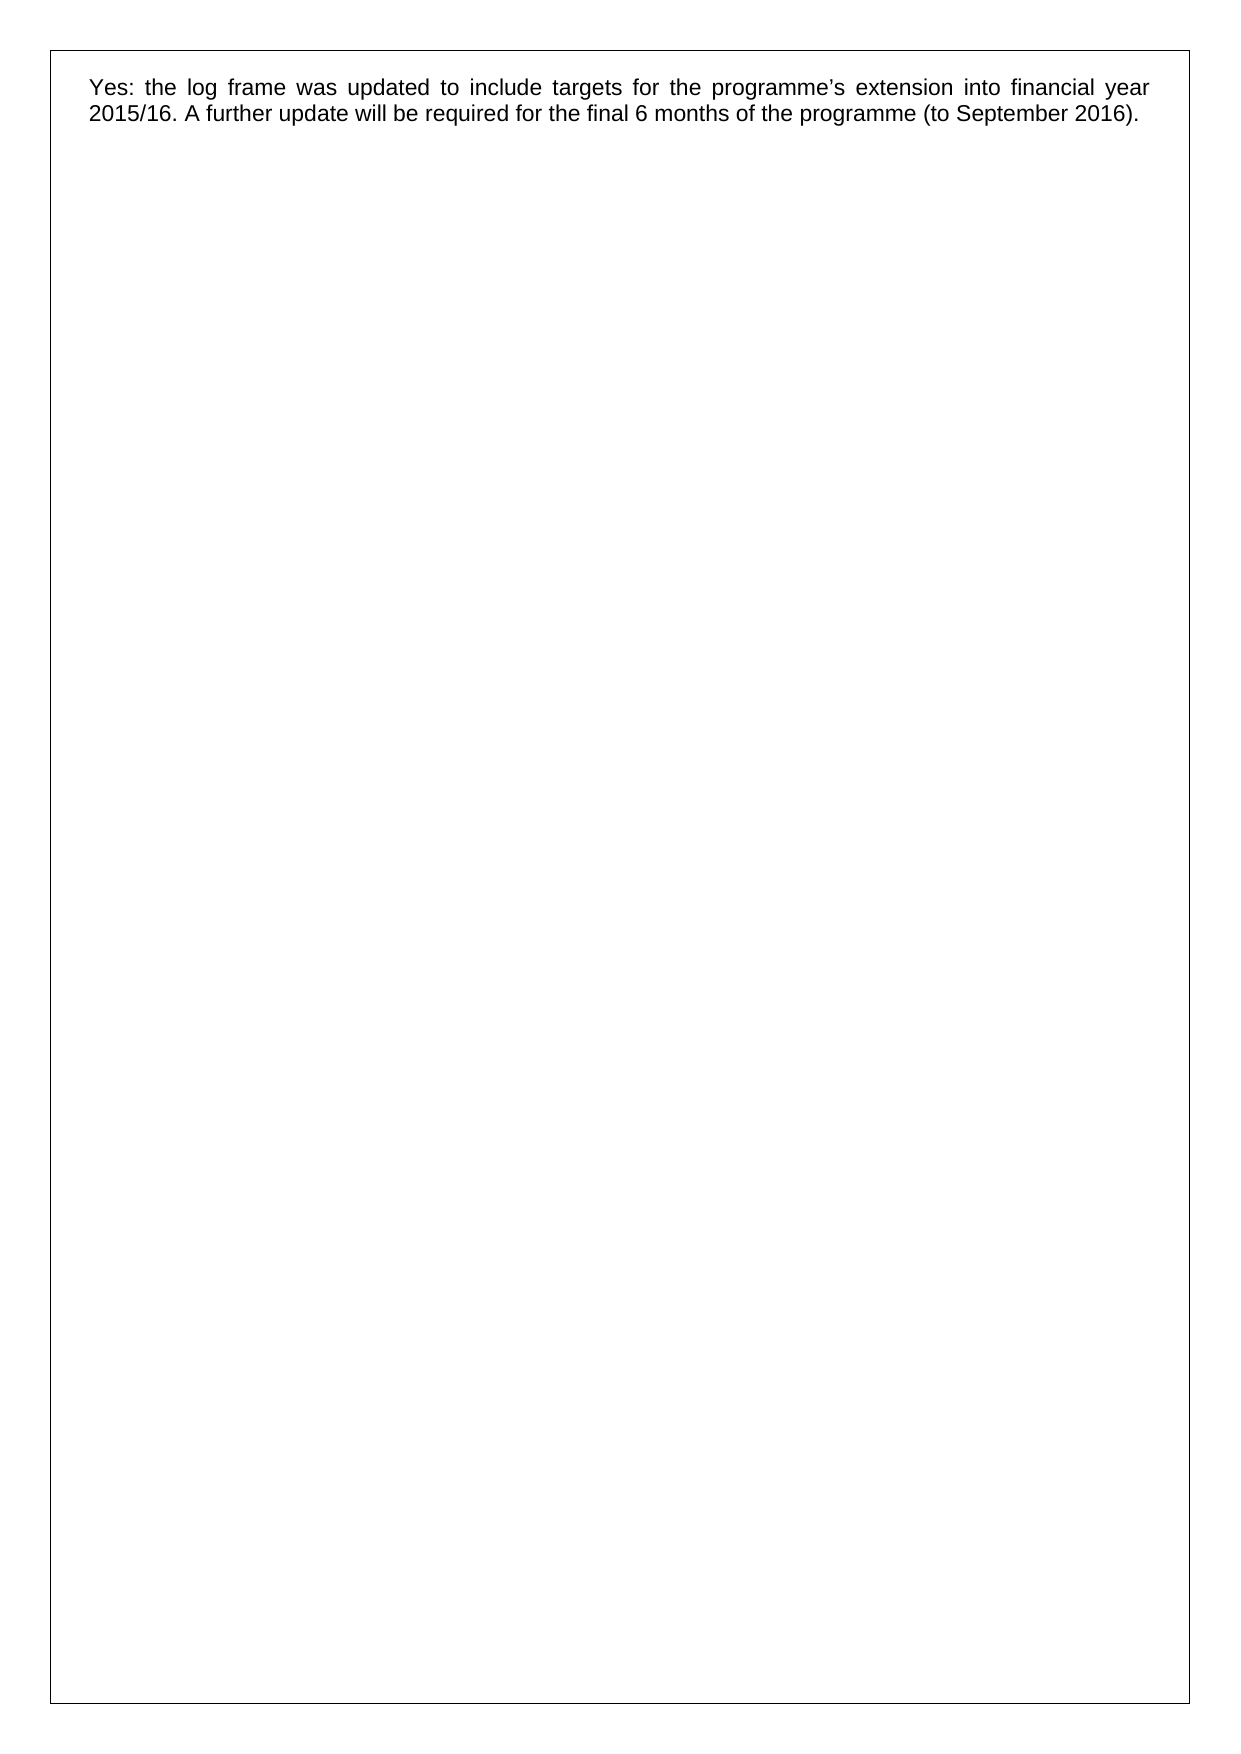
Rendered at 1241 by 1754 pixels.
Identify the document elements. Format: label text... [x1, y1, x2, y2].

text Yes: the log frame was updated to include targets for the programme’s extension into financial year 2015/16. A further update will be required for the final 6 months of the programme (to September 2016). [89, 74, 1152, 127]
